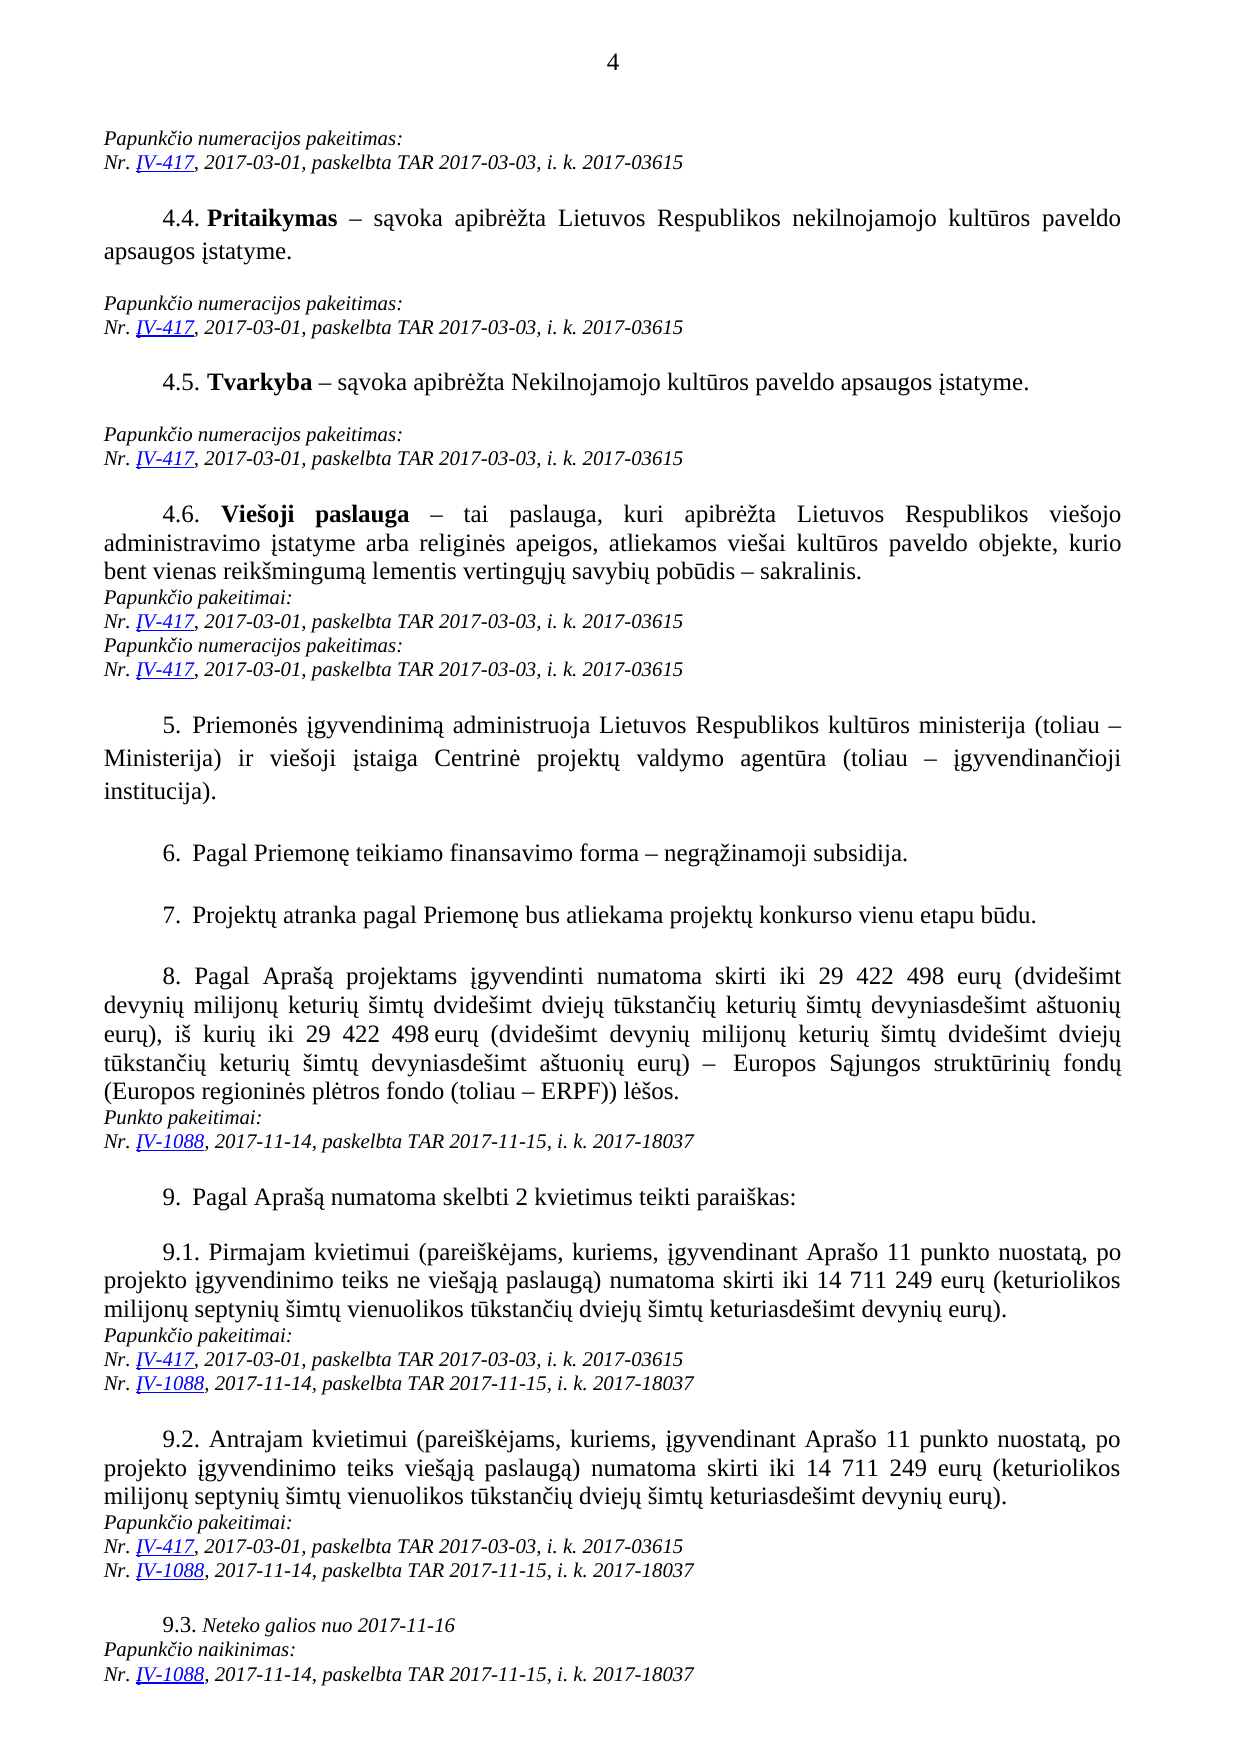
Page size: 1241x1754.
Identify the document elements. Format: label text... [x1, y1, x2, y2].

text Nr. ĮV-417, 2017-03-01, paskelbta TAR 2017-03-03, i. k. 2017-03615 [103, 1534, 1122, 1558]
text Papunkčio numeracijos pakeitimas: [103, 126, 1122, 150]
text Nr. ĮV-417, 2017-03-01, paskelbta TAR 2017-03-03, i. k. 2017-03615 [103, 609, 1122, 633]
text Papunkčio numeracijos pakeitimas: [103, 291, 1122, 314]
text Nr. ĮV-417, 2017-03-01, paskelbta TAR 2017-03-03, i. k. 2017-03615 [103, 150, 1122, 174]
text 6. Pagal Priemonę teikiamo finansavimo forma – negrąžinamoji subsidija. [103, 838, 1122, 867]
text 9. Pagal Aprašą numatoma skelbti 2 kvietimus teikti paraiškas: [103, 1182, 1122, 1211]
text Nr. ĮV-1088, 2017-11-14, paskelbta TAR 2017-11-15, i. k. 2017-18037 [103, 1371, 1122, 1395]
text Nr. ĮV-417, 2017-03-01, paskelbta TAR 2017-03-03, i. k. 2017-03615 [103, 314, 1122, 339]
text 9.3. Neteko galios nuo 2017-11-16 [103, 1611, 1122, 1637]
text Nr. ĮV-417, 2017-03-01, paskelbta TAR 2017-03-03, i. k. 2017-03615 [103, 1347, 1122, 1371]
text Punkto pakeitimai: [103, 1105, 1122, 1129]
text Papunkčio numeracijos pakeitimas: [103, 422, 1122, 446]
text Papunkčio naikinimas: [103, 1637, 1122, 1661]
text 7. Projektų atranka pagal Priemonę bus atliekama projektų konkurso vienu etapu būdu. [103, 900, 1122, 928]
text 4.4. Pritaikymas – sąvoka apibrėžta Lietuvos Respublikos nekilnojamojo kultūros paveldo apsaugos įstatyme. [103, 203, 1122, 265]
text Papunkčio numeracijos pakeitimas: [103, 633, 1122, 657]
text Nr. ĮV-1088, 2017-11-14, paskelbta TAR 2017-11-15, i. k. 2017-18037 [103, 1661, 1122, 1686]
text Nr. ĮV-417, 2017-03-01, paskelbta TAR 2017-03-03, i. k. 2017-03615 [103, 657, 1122, 681]
text Papunkčio pakeitimai: [103, 1510, 1122, 1534]
text 4.6. Viešoji paslauga – tai paslauga, kuri apibrėžta Lietuvos Respublikos viešojo administravimo įstatyme arba religinės apeigos, atliekamos viešai kultūros paveldo objekte, kurio bent vienas reikšmingumą lementis vertingųjų savybių pobūdis – sakralinis. [103, 499, 1122, 585]
text 4.5. Tvarkyba – sąvoka apibrėžta Nekilnojamojo kultūros paveldo apsaugos įstatyme. [103, 367, 1122, 396]
text Papunkčio pakeitimai: [103, 1323, 1122, 1347]
text 9.1. Pirmajam kvietimui (pareiškėjams, kuriems, įgyvendinant Aprašo 11 punkto nuostatą, po projekto įgyvendinimo teiks ne viešąją paslaugą) numatoma skirti iki 14 711 249 eurų (keturiolikos milijonų septynių šimtų vienuolikos tūkstančių dviejų šimtų keturiasdešimt devynių eurų). [103, 1237, 1122, 1323]
text 8. Pagal Aprašą projektams įgyvendinti numatoma skirti iki 29 422 498 eurų (dvidešimt devynių milijonų keturių šimtų dvidešimt dviejų tūkstančių keturių šimtų devyniasdešimt aštuonių eurų), iš kurių iki 29 422 498 eurų (dvidešimt devynių milijonų keturių šimtų dvidešimt dviejų tūkstančių keturių šimtų devyniasdešimt aštuonių eurų) – Europos Sąjungos struktūrinių fondų (Europos regioninės plėtros fondo (toliau – ERPF)) lėšos. [103, 961, 1122, 1105]
text Nr. ĮV-1088, 2017-11-14, paskelbta TAR 2017-11-15, i. k. 2017-18037 [103, 1558, 1122, 1582]
text Nr. ĮV-1088, 2017-11-14, paskelbta TAR 2017-11-15, i. k. 2017-18037 [103, 1129, 1122, 1153]
text 9.2. Antrajam kvietimui (pareiškėjams, kuriems, įgyvendinant Aprašo 11 punkto nuostatą, po projekto įgyvendinimo teiks viešąją paslaugą) numatoma skirti iki 14 711 249 eurų (keturiolikos milijonų septynių šimtų vienuolikos tūkstančių dviejų šimtų keturiasdešimt devynių eurų). [103, 1424, 1122, 1510]
text Nr. ĮV-417, 2017-03-01, paskelbta TAR 2017-03-03, i. k. 2017-03615 [103, 446, 1122, 470]
text 5. Priemonės įgyvendinimą administruoja Lietuvos Respublikos kultūros ministerija (toliau – Ministerija) ir viešoji įstaiga Centrinė projektų valdymo agentūra (toliau – įgyvendinančioji institucija). [103, 710, 1122, 805]
text Papunkčio pakeitimai: [103, 585, 1122, 609]
